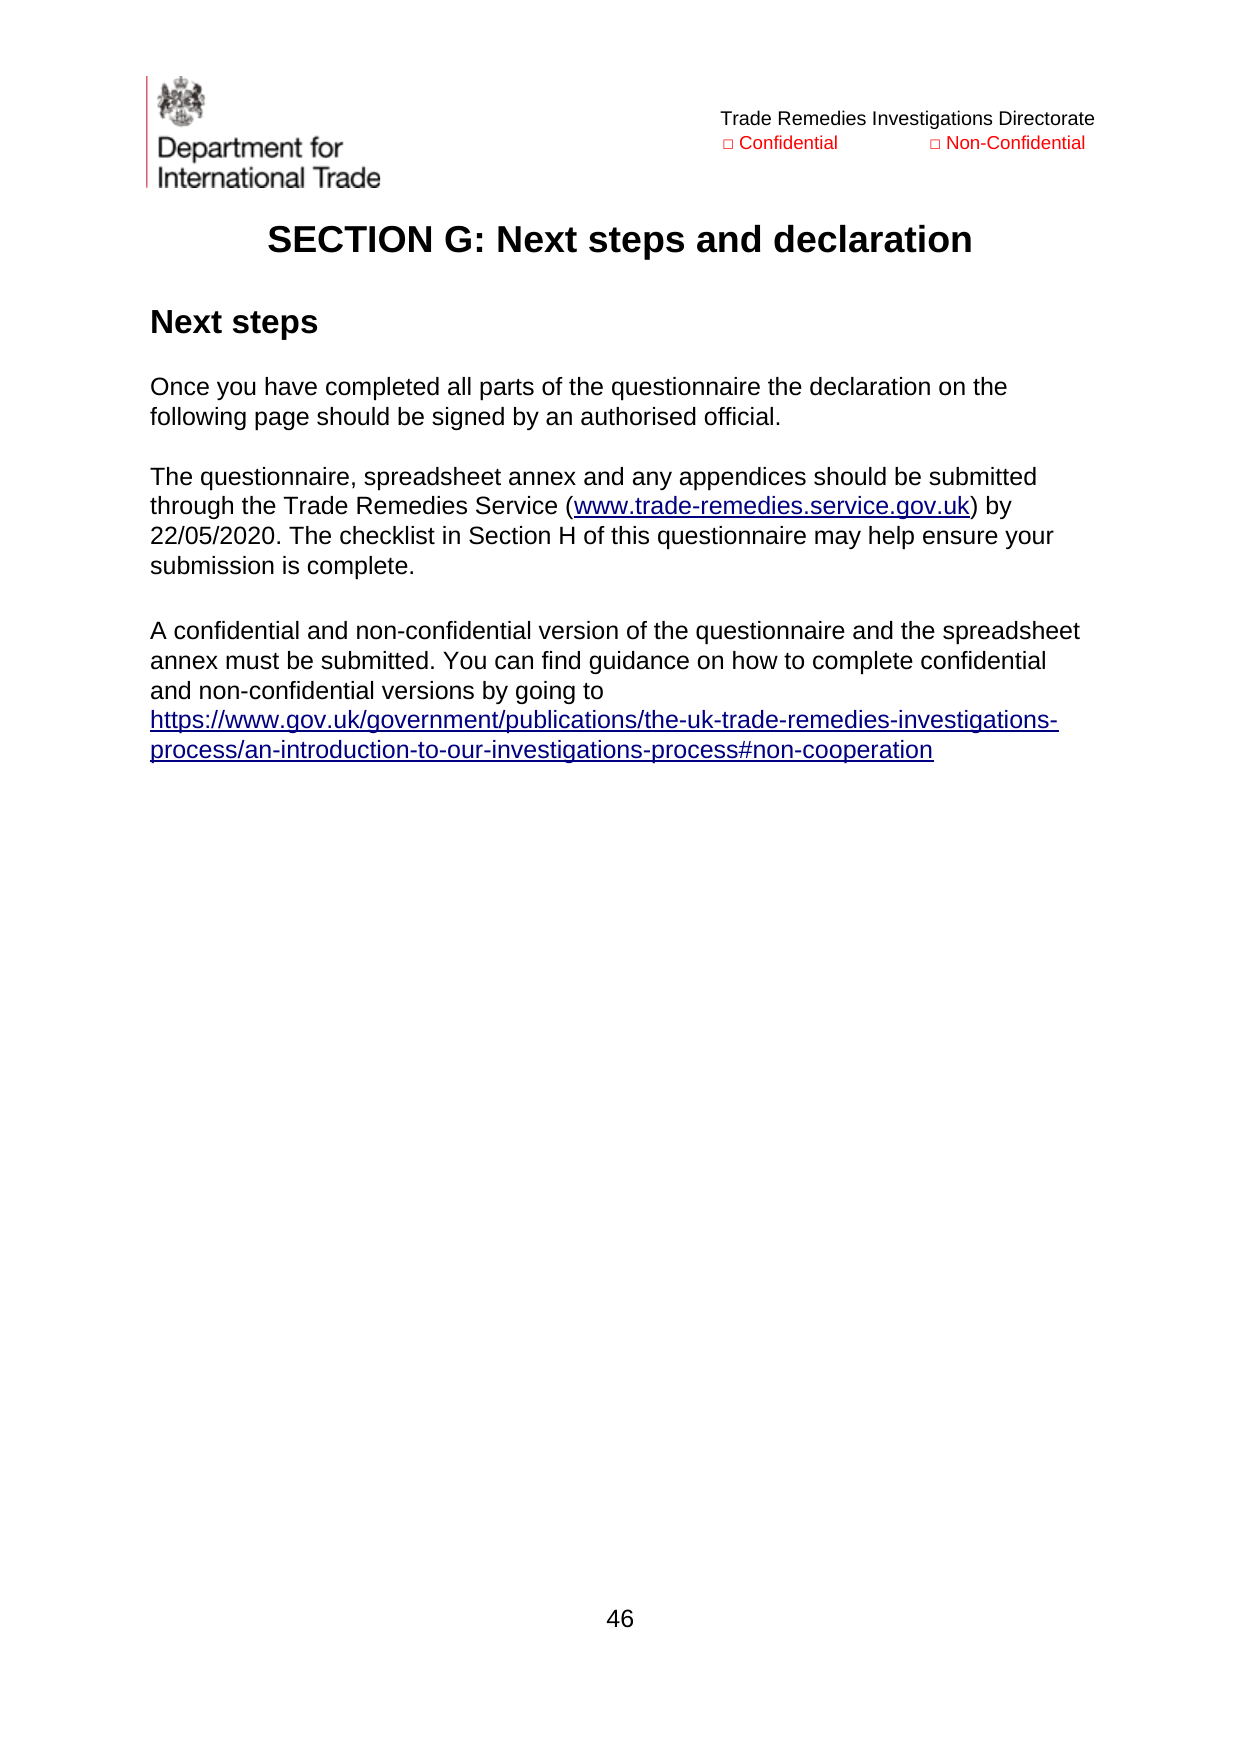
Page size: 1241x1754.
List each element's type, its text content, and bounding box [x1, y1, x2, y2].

text A confidential and non-confidential version of the questionnaire and the spreadsheet annex must be submitted. You can find guidance on how to complete confidential and non-confidential versions by going to https://www.gov.uk/government/publications/the-uk-trade-remedies-investigations-process/an-introduction-to-our-investigations-process#non-cooperation [150, 616, 1090, 764]
text Once you have completed all parts of the questionnaire the declaration on the following page should be signed by an authorised official. [150, 372, 1090, 430]
subtitle SECTION G: Next steps and declaration [150, 217, 1090, 260]
text The questionnaire, spreadsheet annex and any appendices should be submitted through the Trade Remedies Service (www.trade-remedies.service.gov.uk) by 22/05/2020. The checklist in Section H of this questionnaire may help ensure your submission is complete. [150, 461, 1090, 580]
subtitle Next steps [150, 302, 1090, 340]
